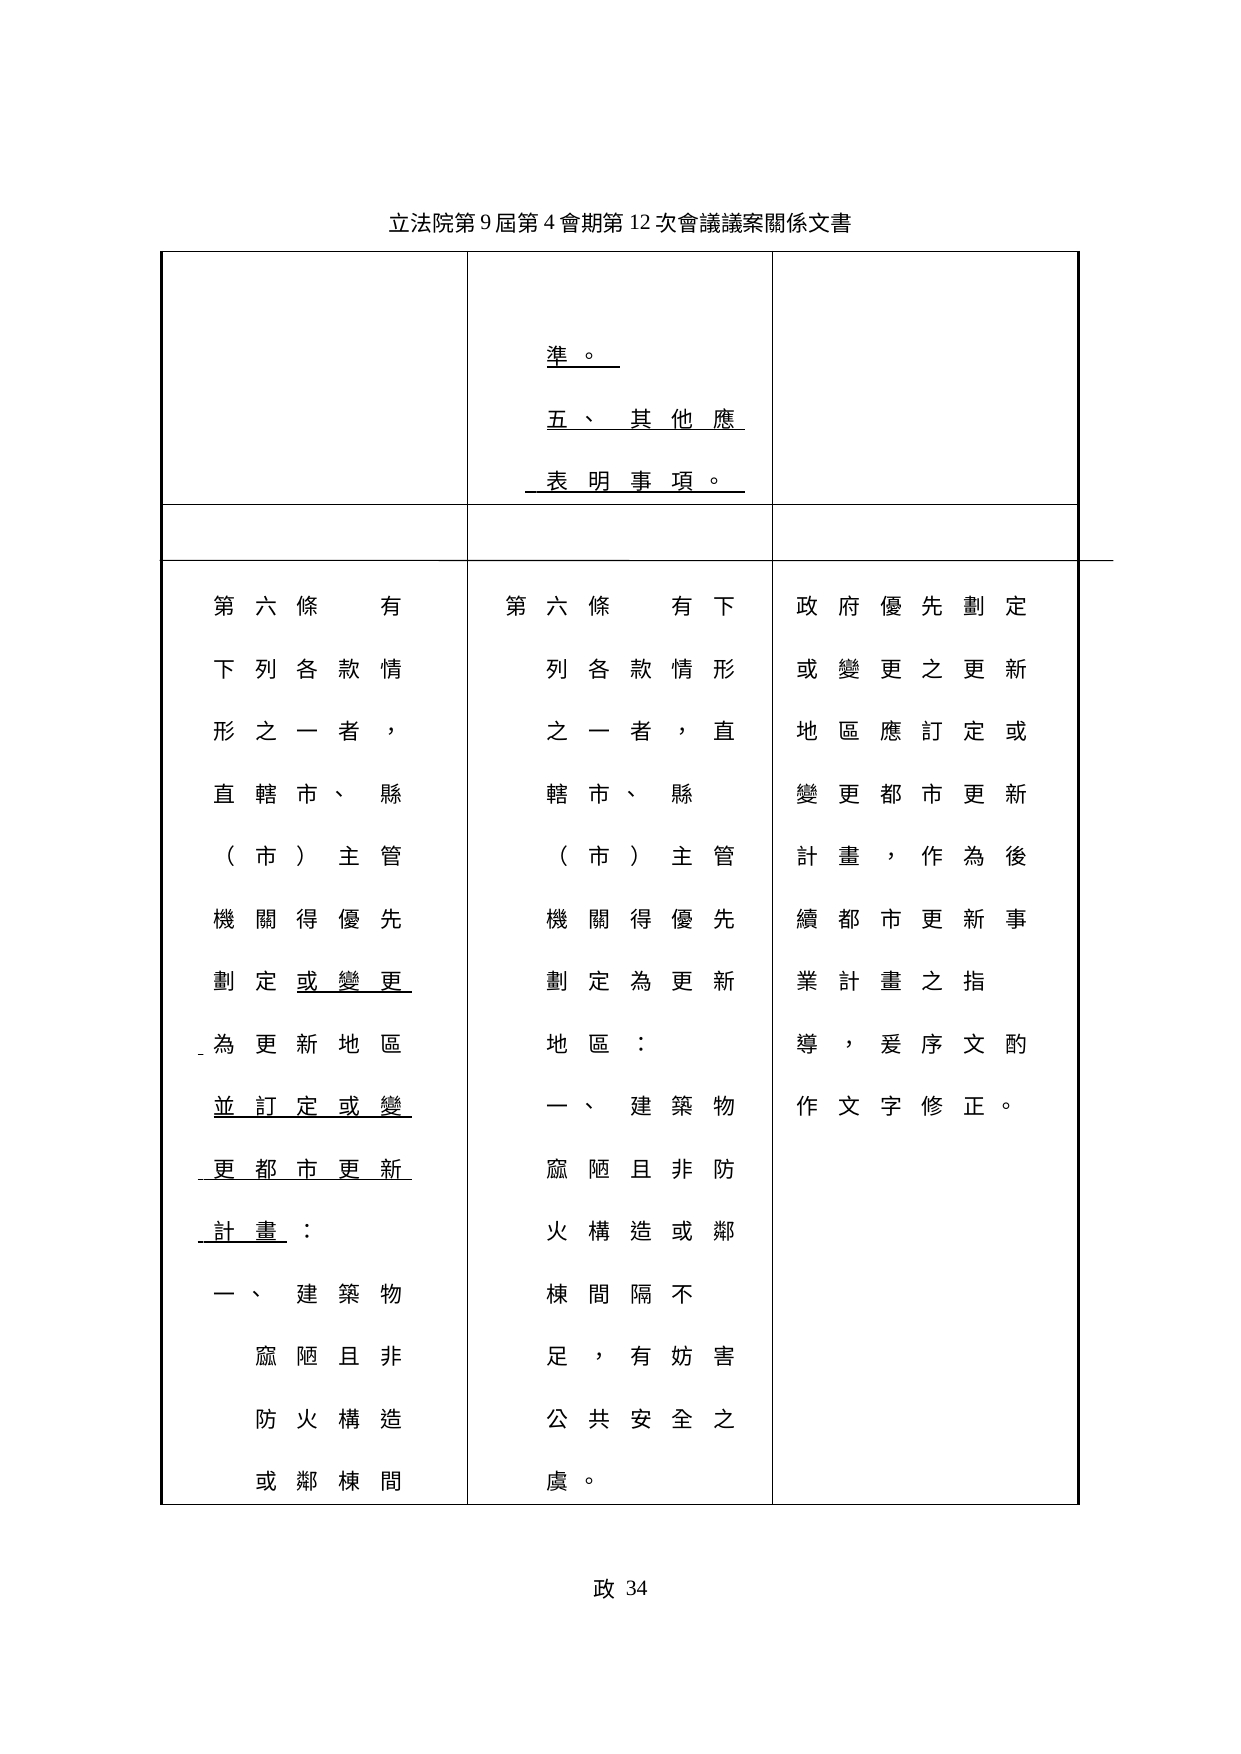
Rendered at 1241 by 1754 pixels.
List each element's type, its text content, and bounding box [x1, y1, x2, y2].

table_cell [163, 252, 467, 504]
table_cell 準。 五、其他應表明事項。 [468, 252, 772, 504]
table_cell [163, 505, 467, 559]
table_cell [773, 505, 1077, 560]
table_cell 政府優先劃定或變更之更新地區應訂定或變更都市更新計畫，作為後續都市更新事業計畫之指導，爰序文酌作文字修正。 [773, 562, 1077, 1504]
table_cell 第六條 有下列各款情形之一者，直轄市、縣（市）主管機關得優先劃定為更新地區： 一、建築物窳陋且非防火構造或鄰棟間隔不足，有妨害公共安全之虞。 [468, 562, 772, 1504]
table_cell 第六條 有下列各款情形之一者，直轄市、縣（市）主管機關得優先劃定或變更為更新地區並訂定或變更都市更新計畫： 一、建築物窳陋且非防火構造或鄰棟間 [163, 561, 467, 1504]
table_cell [468, 505, 772, 560]
table_cell [773, 252, 1077, 504]
